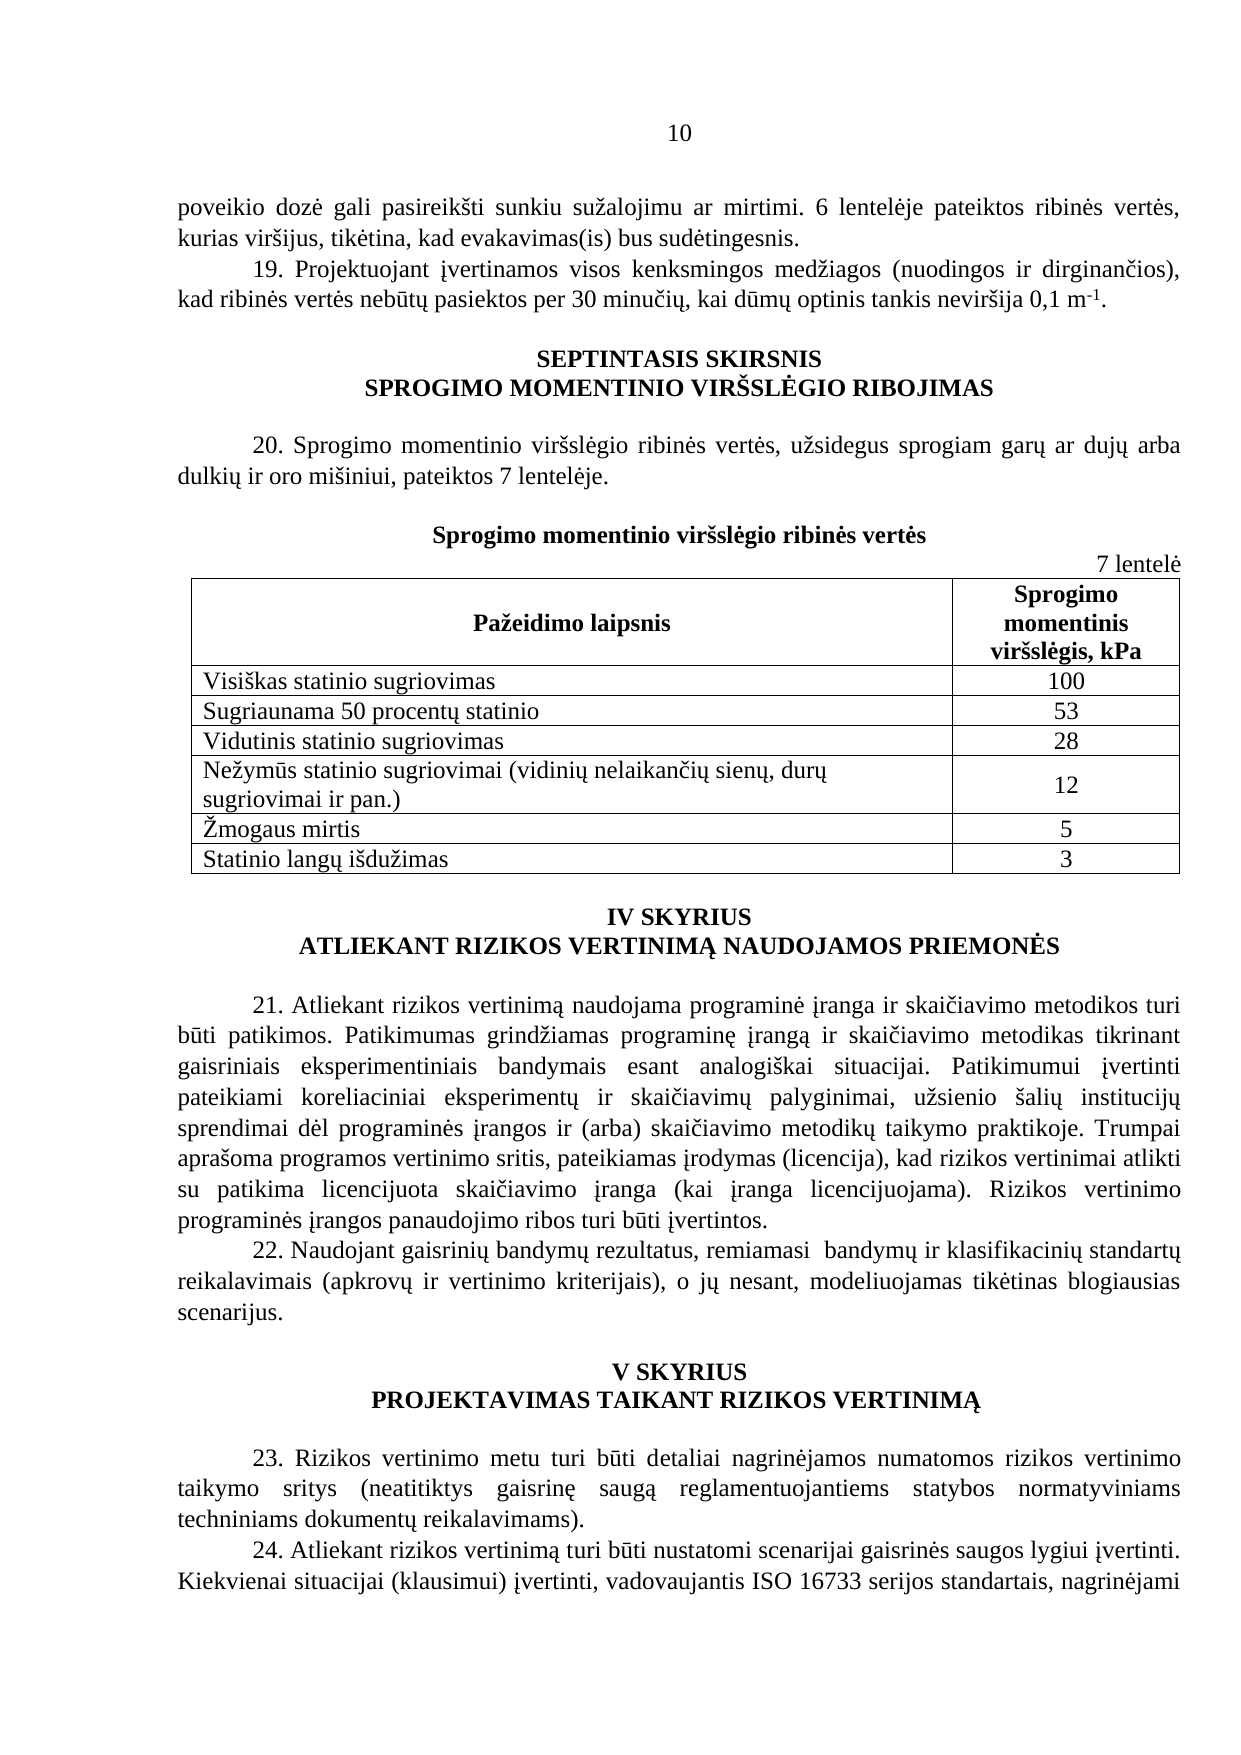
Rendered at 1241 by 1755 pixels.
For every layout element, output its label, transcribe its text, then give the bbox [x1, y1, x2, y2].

table_cell Statinio langų išdužimas [192, 844, 952, 873]
table_cell Visiškas statinio sugriovimas [192, 666, 952, 695]
text 7 lentelė [177, 549, 1181, 578]
text ATLIEKANT RIZIKOS VERTINIMĄ NAUDOJAMOS PRIEMONĖS [177, 931, 1181, 960]
table_cell 28 [953, 726, 1179, 754]
text IV SKYRIUS [177, 902, 1181, 931]
text 19. Projektuojant įvertinamos visos kenksmingos medžiagos (nuodingos ir dirginančios), kad ribinės vertės nebūtų pasiektos per 30 minučių, kai dūmų optinis tankis neviršija 0,1 m-1. [177, 254, 1181, 313]
text poveikio dozė gali pasireikšti sunkiu sužalojimu ar mirtimi. 6 lentelėje pateiktos ribinės vertės, kurias viršijus, tikėtina, kad evakavimas(is) bus sudėtingesnis. [177, 192, 1181, 252]
text PROJEKTAVIMAS TAIKANT RIZIKOS VERTINIMĄ [177, 1385, 1181, 1414]
text septintasis SKIRSNIS [177, 344, 1181, 373]
text V SKYRIUS [177, 1357, 1181, 1385]
text 21. Atliekant rizikos vertinimą naudojama programinė įranga ir skaičiavimo metodikos turi būti patikimos. Patikimumas grindžiamas programinę įrangą ir skaičiavimo metodikas tikrinant gaisriniais eksperimentiniais bandymais esant analogiškai situacijai. Patikimumui įvertinti pateikiami koreliaciniai eksperimentų ir skaičiavimų palyginimai, užsienio šalių institucijų sprendimai dėl programinės įrangos ir (arba) skaičiavimo metodikų taikymo praktikoje. Trumpai aprašoma programos vertinimo sritis, pateikiamas įrodymas (licencija), kad rizikos vertinimai atlikti su patikima licencijuota skaičiavimo įranga (kai įranga licencijuojama). Rizikos vertinimo programinės įrangos panaudojimo ribos turi būti įvertintos. [177, 990, 1181, 1234]
table_cell Vidutinis statinio sugriovimas [192, 726, 952, 754]
table_cell Sugriaunama 50 procentų statinio [192, 696, 952, 725]
table_cell Žmogaus mirtis [192, 814, 952, 843]
table_cell 12 [953, 756, 1179, 813]
table_cell 53 [953, 696, 1179, 725]
table_header Sprogimo momentinis viršslėgis, kPa [953, 579, 1179, 665]
table_cell 5 [953, 814, 1179, 843]
table_cell 3 [953, 844, 1179, 873]
text 22. Naudojant gaisrinių bandymų rezultatus, remiamasi bandymų ir klasifikacinių standartų reikalavimais (apkrovų ir vertinimo kriterijais), o jų nesant, modeliuojamas tikėtinas blogiausias scenarijus. [177, 1236, 1181, 1326]
text SPROGIMO MOMENTINIO VIRŠSLĖGIO RIBOJIMAS [177, 373, 1181, 401]
text 20. Sprogimo momentinio viršslėgio ribinės vertės, užsidegus sprogiam garų ar dujų arba dulkių ir oro mišiniui, pateiktos 7 lentelėje. [177, 430, 1181, 490]
text Sprogimo momentinio viršslėgio ribinės vertės [177, 520, 1181, 549]
text 24. Atliekant rizikos vertinimą turi būti nustatomi scenarijai gaisrinės saugos lygiui įvertinti. Kiekvienai situacijai (klausimui) įvertinti, vadovaujantis ISO 16733 serijos standartais, nagrinėjami [177, 1535, 1181, 1594]
text 23. Rizikos vertinimo metu turi būti detaliai nagrinėjamos numatomos rizikos vertinimo taikymo sritys (neatitiktys gaisrinę saugą reglamentuojantiems statybos normatyviniams techniniams dokumentų reikalavimams). [177, 1443, 1181, 1533]
table_cell 100 [953, 666, 1179, 695]
table_cell Nežymūs statinio sugriovimai (vidinių nelaikančių sienų, durų sugriovimai ir pan.) [192, 756, 952, 813]
table_header Pažeidimo laipsnis [192, 579, 952, 665]
